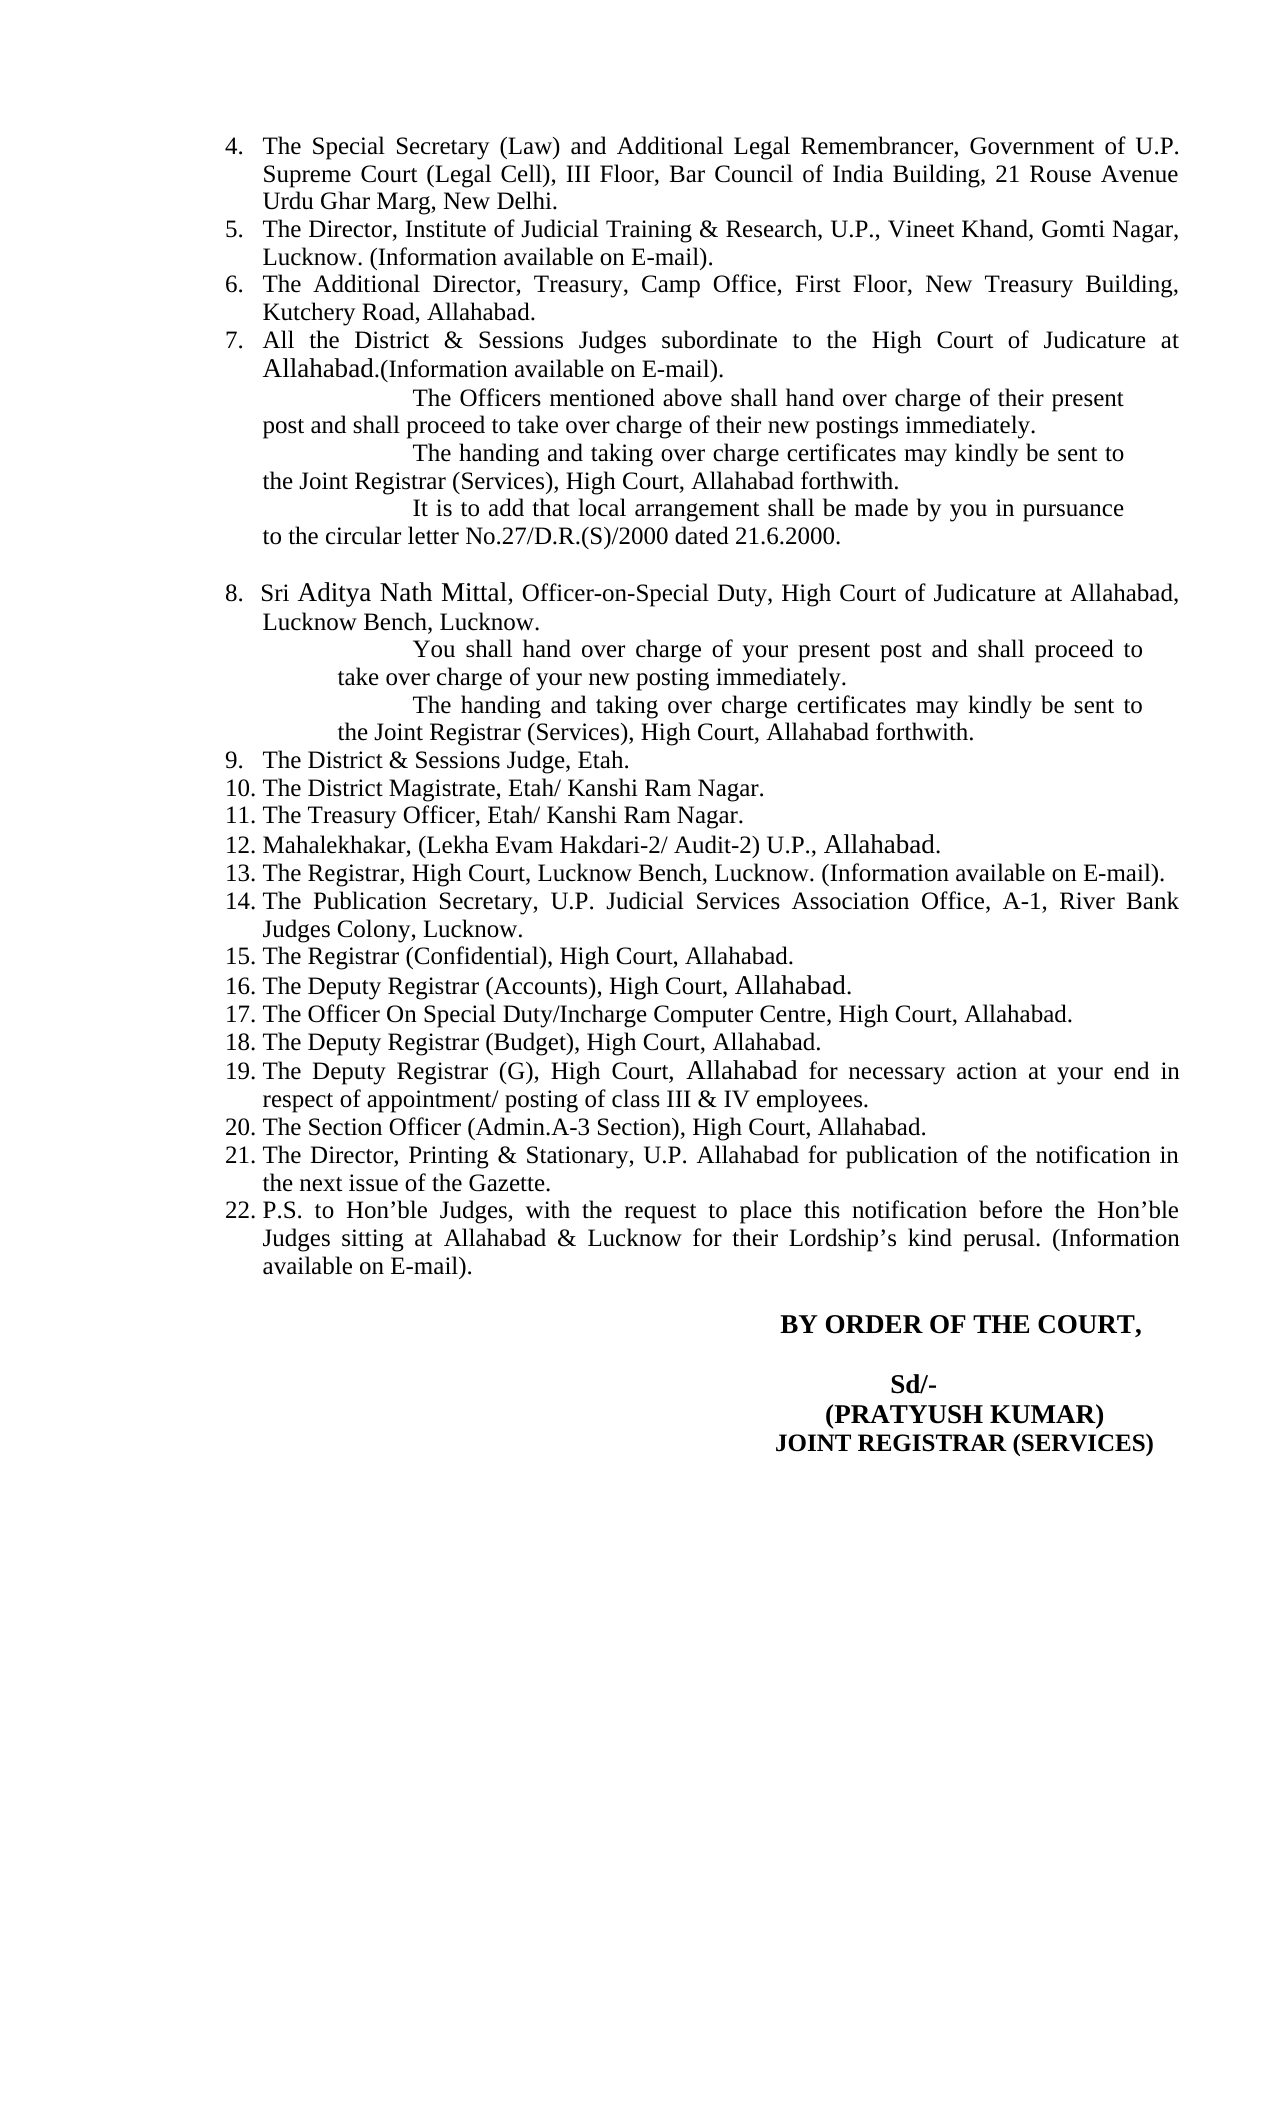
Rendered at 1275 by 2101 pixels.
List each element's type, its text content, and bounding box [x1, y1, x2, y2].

list The Additional Director, Treasury, Camp Office, First Floor, New Treasury Building, Kutchery Road, Allahabad. [225, 271, 1181, 326]
text JOINT REGISTRAR (SERVICES) [187, 1429, 1181, 1457]
list The Officer On Special Duty/Incharge Computer Centre, High Court, Allahabad. [225, 1000, 1181, 1028]
list The Registrar, High Court, Lucknow Bench, Lucknow. (Information available on E-mail). [225, 859, 1181, 887]
list The Deputy Registrar (G), High Court, Allahabad for necessary action at your end in respect of appointment/ posting of class III & IV employees. [225, 1056, 1181, 1113]
text Sd/- [712, 1369, 1182, 1399]
text (PRATYUSH KUMAR) [825, 1399, 1182, 1429]
list The Deputy Registrar (Budget), High Court, Allahabad. [225, 1028, 1181, 1056]
text The Officers mentioned above shall hand over charge of their present post and shall proceed to take over charge of their new postings immediately. [225, 384, 1125, 439]
text The handing and taking over charge certificates may kindly be sent to the Joint Registrar (Services), High Court, Allahabad forthwith. [225, 439, 1125, 494]
text You shall hand over charge of your present post and shall proceed to take over charge of your new posting immediately. [337, 635, 1144, 691]
list The District & Sessions Judge, Etah. [225, 746, 1181, 774]
list The Director, Institute of Judicial Training & Research, U.P., Vineet Khand, Gomti Nagar, Lucknow. (Information available on E-mail). [225, 215, 1181, 271]
list The Special Secretary (Law) and Additional Legal Remembrancer, Government of U.P. Supreme Court (Legal Cell), III Floor, Bar Council of India Building, 21 Rouse Avenue Urdu Ghar Marg, New Delhi. [225, 132, 1181, 215]
text BY ORDER OF THE COURT, [562, 1309, 1181, 1339]
text 8. Sri Aditya Nath Mittal, Officer-on-Special Duty, High Court of Judicature at Allahabad, Lucknow Bench, Lucknow. [225, 578, 1181, 635]
list The Section Officer (Admin.A-3 Section), High Court, Allahabad. [225, 1113, 1181, 1141]
text The handing and taking over charge certificates may kindly be sent to the Joint Registrar (Services), High Court, Allahabad forthwith. [337, 691, 1144, 746]
list The Registrar (Confidential), High Court, Allahabad. [225, 942, 1181, 970]
list The Deputy Registrar (Accounts), High Court, Allahabad. [225, 970, 1181, 1000]
list Mahalekhakar, (Lekha Evam Hakdari-2/ Audit-2) U.P., Allahabad. [225, 829, 1181, 859]
text It is to add that local arrangement shall be made by you in pursuance to the circular letter No.27/D.R.(S)/2000 dated 21.6.2000. [225, 494, 1125, 550]
list The Director, Printing & Stationary, U.P. Allahabad for publication of the notification in the next issue of the Gazette. [225, 1141, 1181, 1196]
list P.S. to Hon’ble Judges, with the request to place this notification before the Hon’ble Judges sitting at Allahabad & Lucknow for their Lordship’s kind perusal. (Information available on E-mail). [225, 1196, 1181, 1279]
list All the District & Sessions Judges subordinate to the High Court of Judicature at Allahabad.(Information available on E-mail). [225, 326, 1181, 384]
list The District Magistrate, Etah/ Kanshi Ram Nagar. [225, 774, 1181, 802]
list The Treasury Officer, Etah/ Kanshi Ram Nagar. [225, 802, 1181, 829]
list The Publication Secretary, U.P. Judicial Services Association Office, A-1, River Bank Judges Colony, Lucknow. [225, 887, 1181, 942]
